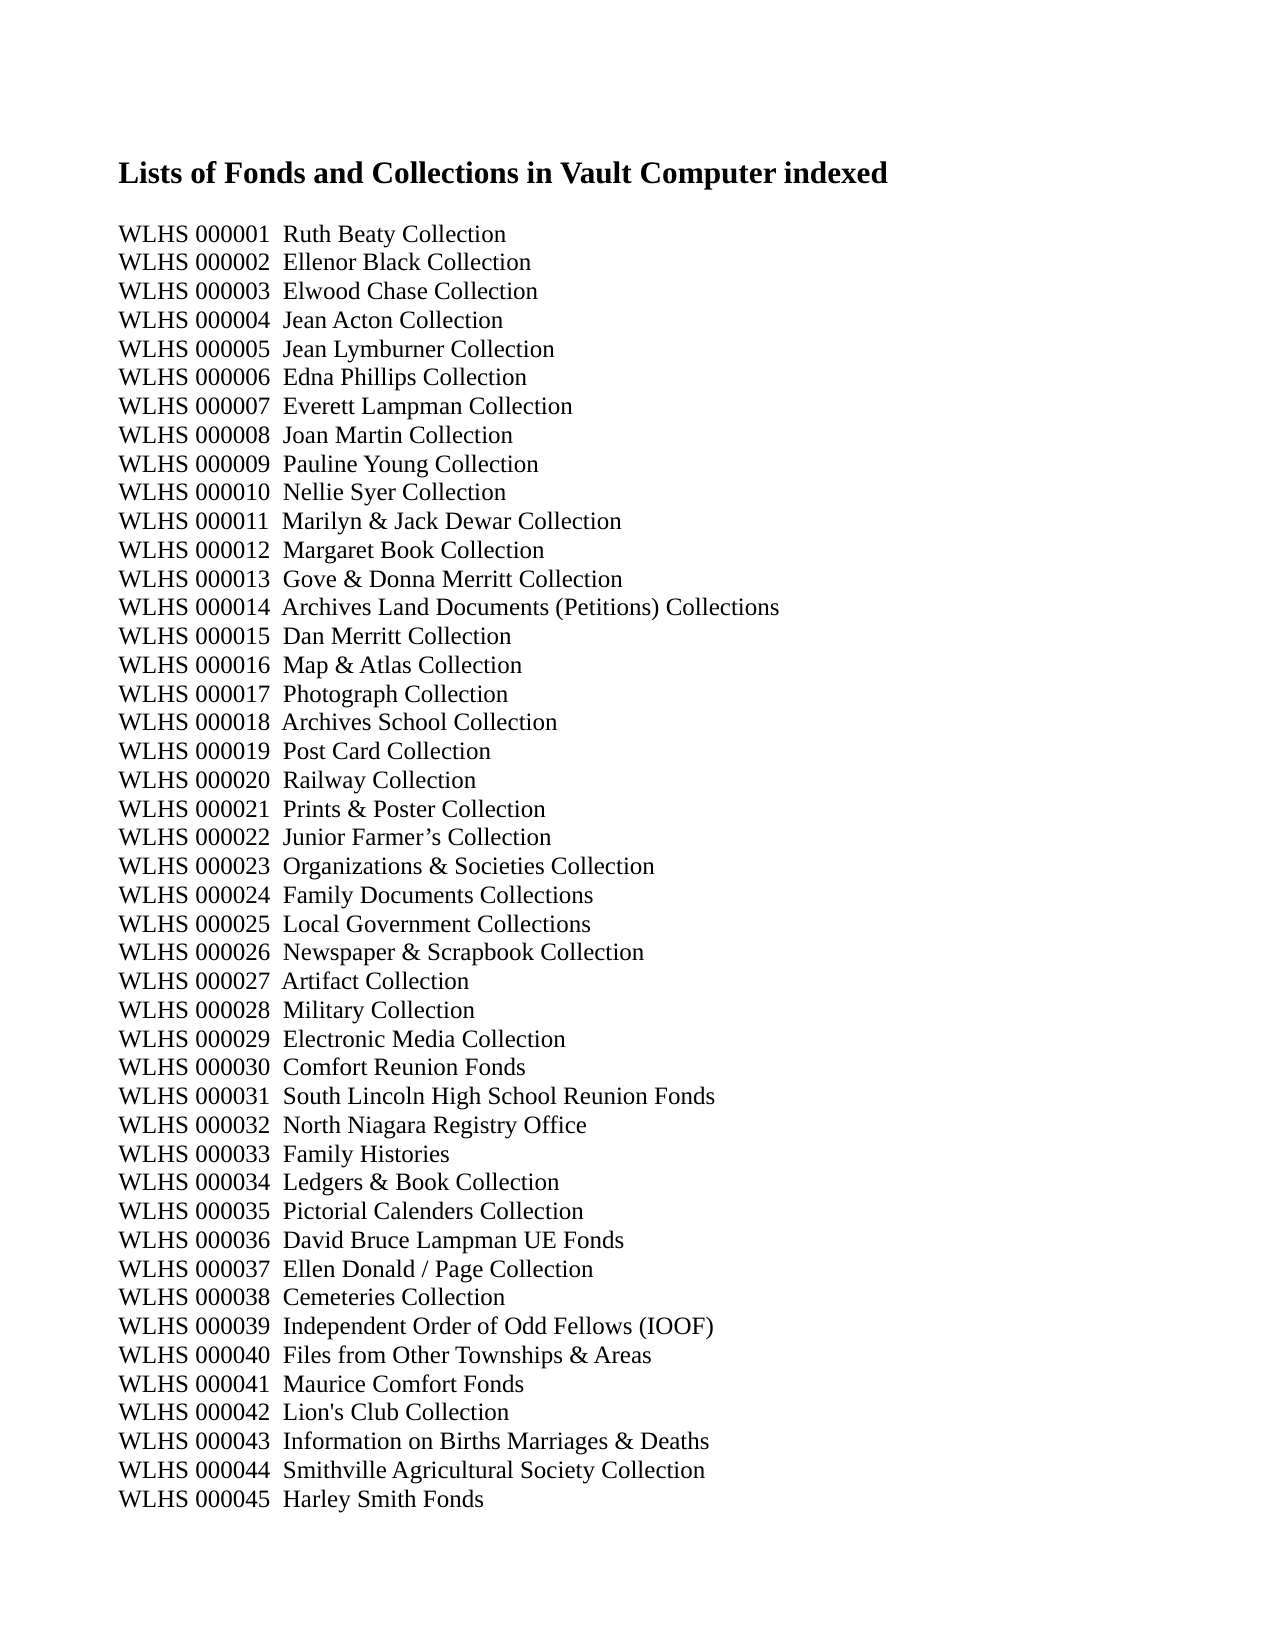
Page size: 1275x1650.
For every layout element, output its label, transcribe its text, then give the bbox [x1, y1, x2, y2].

text WLHS 000011 Marilyn & Jack Dewar Collection [118, 506, 1157, 535]
text WLHS 000037 Ellen Donald / Page Collection [118, 1254, 1157, 1282]
text WLHS 000034 Ledgers & Book Collection [118, 1167, 1157, 1196]
text WLHS 000028 Military Collection [118, 995, 1157, 1024]
text WLHS 000032 North Niagara Registry Office [118, 1110, 1157, 1139]
text WLHS 000003 Elwood Chase Collection [118, 276, 1157, 305]
text WLHS 000022 Junior Farmer’s Collection [118, 822, 1157, 851]
text Lists of Fonds and Collections in Vault Computer indexed [118, 154, 1157, 190]
text WLHS 000009 Pauline Young Collection [118, 449, 1157, 477]
text WLHS 000017 Photograph Collection [118, 679, 1157, 707]
text WLHS 000005 Jean Lymburner Collection [118, 334, 1157, 362]
text WLHS 000025 Local Government Collections [118, 909, 1157, 937]
text WLHS 000030 Comfort Reunion Fonds [118, 1052, 1157, 1081]
text WLHS 000042 Lion's Club Collection [118, 1397, 1157, 1426]
text WLHS 000007 Everett Lampman Collection [118, 391, 1157, 420]
text WLHS 000012 Margaret Book Collection [118, 535, 1157, 564]
text WLHS 000016 Map & Atlas Collection [118, 650, 1157, 679]
text WLHS 000010 Nellie Syer Collection [118, 477, 1157, 506]
text WLHS 000004 Jean Acton Collection [118, 305, 1157, 334]
text WLHS 000014 Archives Land Documents (Petitions) Collections [118, 592, 1157, 621]
text WLHS 000021 Prints & Poster Collection [118, 794, 1157, 822]
text WLHS 000040 Files from Other Townships & Areas [118, 1340, 1157, 1369]
text WLHS 000043 Information on Births Marriages & Deaths [118, 1426, 1157, 1455]
text WLHS 000024 Family Documents Collections [118, 880, 1157, 909]
text WLHS 000038 Cemeteries Collection [118, 1282, 1157, 1311]
text WLHS 000002 Ellenor Black Collection [118, 247, 1157, 276]
text WLHS 000029 Electronic Media Collection [118, 1024, 1157, 1052]
text WLHS 000033 Family Histories [118, 1139, 1157, 1167]
text WLHS 000039 Independent Order of Odd Fellows (IOOF) [118, 1311, 1157, 1340]
text WLHS 000019 Post Card Collection [118, 736, 1157, 765]
text WLHS 000027 Artifact Collection [118, 966, 1157, 995]
text WLHS 000006 Edna Phillips Collection [118, 362, 1157, 391]
text WLHS 000044 Smithville Agricultural Society Collection [118, 1455, 1157, 1484]
text WLHS 000008 Joan Martin Collection [118, 420, 1157, 449]
text WLHS 000031 South Lincoln High School Reunion Fonds [118, 1081, 1157, 1110]
text WLHS 000023 Organizations & Societies Collection [118, 851, 1157, 880]
text WLHS 000015 Dan Merritt Collection [118, 621, 1157, 650]
text WLHS 000035 Pictorial Calenders Collection [118, 1196, 1157, 1225]
text WLHS 000026 Newspaper & Scrapbook Collection [118, 937, 1157, 966]
text WLHS 000020 Railway Collection [118, 765, 1157, 794]
text WLHS 000013 Gove & Donna Merritt Collection [118, 564, 1157, 592]
text WLHS 000036 David Bruce Lampman UE Fonds [118, 1225, 1157, 1254]
text WLHS 000045 Harley Smith Fonds [118, 1484, 1157, 1512]
text WLHS 000041 Maurice Comfort Fonds [118, 1369, 1157, 1397]
text WLHS 000018 Archives School Collection [118, 707, 1157, 736]
text WLHS 000001 Ruth Beaty Collection [118, 219, 1157, 247]
